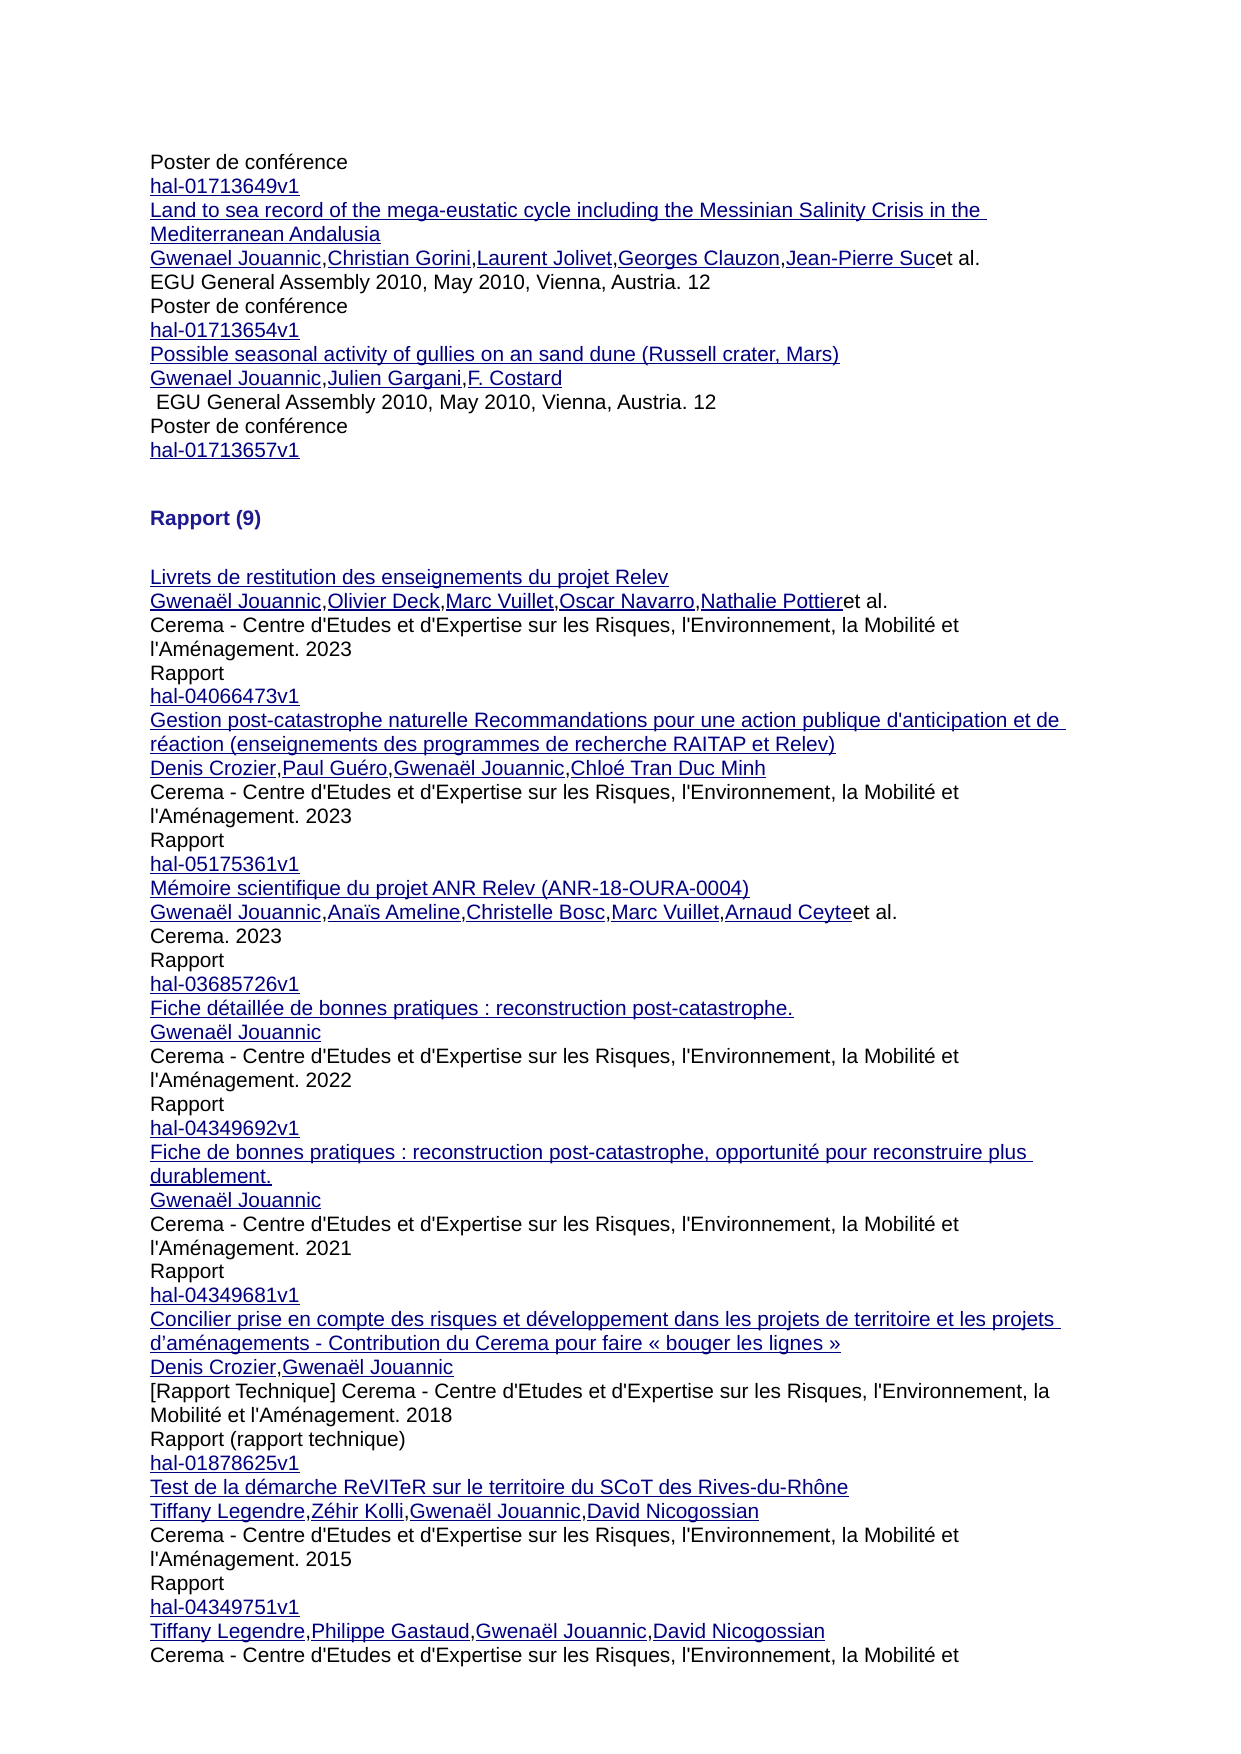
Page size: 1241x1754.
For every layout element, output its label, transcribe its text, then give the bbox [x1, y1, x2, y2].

subtitle Rapport (9) [150, 506, 1090, 530]
table_cell Land to sea record of the mega-eustatic cycle including the Messinian Salinity Crisis in the Mediterranean Andalusia Gwenael Jouannic,Christian Gorini,Laurent Jolivet,Georges Clauzon,Jean-Pierre Sucet al. EGU General Assembly 2010, May 2010, Vienna, Austria. 12 Poster de conférence hal-01713654v1 [150, 198, 1090, 342]
table_header Livrets de restitution des enseignements du projet Relev Gwenaël Jouannic,Olivier Deck,Marc Vuillet,Oscar Navarro,Nathalie Pottieret al. Cerema - Centre d'Etudes et d'Expertise sur les Risques, l'Environnement, la Mobilité et l'Aménagement. 2023 Rapport hal-04066473v1 [150, 565, 1090, 708]
table_cell Poster de conférence hal-01713649v1 [150, 150, 1090, 198]
table_cell Mémoire scientifique du projet ANR Relev (ANR-18-OURA-0004) Gwenaël Jouannic,Anaïs Ameline,Christelle Bosc,Marc Vuillet,Arnaud Ceyteet al. Cerema. 2023 Rapport hal-03685726v1 [150, 876, 1090, 996]
table_cell Gestion post-catastrophe naturelle Recommandations pour une action publique d'anticipation et de réaction (enseignements des programmes de recherche RAITAP et Relev) Denis Crozier,Paul Guéro,Gwenaël Jouannic,Chloé Tran Duc Minh Cerema - Centre d'Etudes et d'Expertise sur les Risques, l'Environnement, la Mobilité et l'Aménagement. 2023 Rapport hal-05175361v1 [150, 708, 1090, 876]
table_cell Test de la démarche ReVITeR sur le territoire du SCoT des Rives-du-Rhône Tiffany Legendre,Zéhir Kolli,Gwenaël Jouannic,David Nicogossian Cerema - Centre d'Etudes et d'Expertise sur les Risques, l'Environnement, la Mobilité et l'Aménagement. 2015 Rapport hal-04349751v1 [150, 1475, 1090, 1619]
table_cell Possible seasonal activity of gullies on an sand dune (Russell crater, Mars) Gwenael Jouannic,Julien Gargani,F. Costard EGU General Assembly 2010, May 2010, Vienna, Austria. 12 Poster de conférence hal-01713657v1 [150, 342, 1090, 461]
table_cell Fiche de bonnes pratiques : reconstruction post-catastrophe, opportunité pour reconstruire plus durablement. Gwenaël Jouannic Cerema - Centre d'Etudes et d'Expertise sur les Risques, l'Environnement, la Mobilité et l'Aménagement. 2021 Rapport hal-04349681v1 [150, 1140, 1090, 1307]
table_cell Concilier prise en compte des risques et développement dans les projets de territoire et les projets d’aménagements - Contribution du Cerema pour faire « bouger les lignes » Denis Crozier,Gwenaël Jouannic [Rapport Technique] Cerema - Centre d'Etudes et d'Expertise sur les Risques, l'Environnement, la Mobilité et l'Aménagement. 2018 Rapport (rapport technique) hal-01878625v1 [150, 1307, 1090, 1475]
table_cell Expérimentation de la démarche ReVITeR sur le territoire du Grand Chalon (71) Tiffany Legendre,Philippe Gastaud,Gwenaël Jouannic,David Nicogossian Cerema - Centre d'Etudes et d'Expertise sur les Risques, l'Environnement, la Mobilité et l'Aménagement. 2015 Rapport hal-04349745v1 [150, 1619, 1090, 1667]
table_cell Fiche détaillée de bonnes pratiques : reconstruction post-catastrophe. Gwenaël Jouannic Cerema - Centre d'Etudes et d'Expertise sur les Risques, l'Environnement, la Mobilité et l'Aménagement. 2022 Rapport hal-04349692v1 [150, 996, 1090, 1139]
